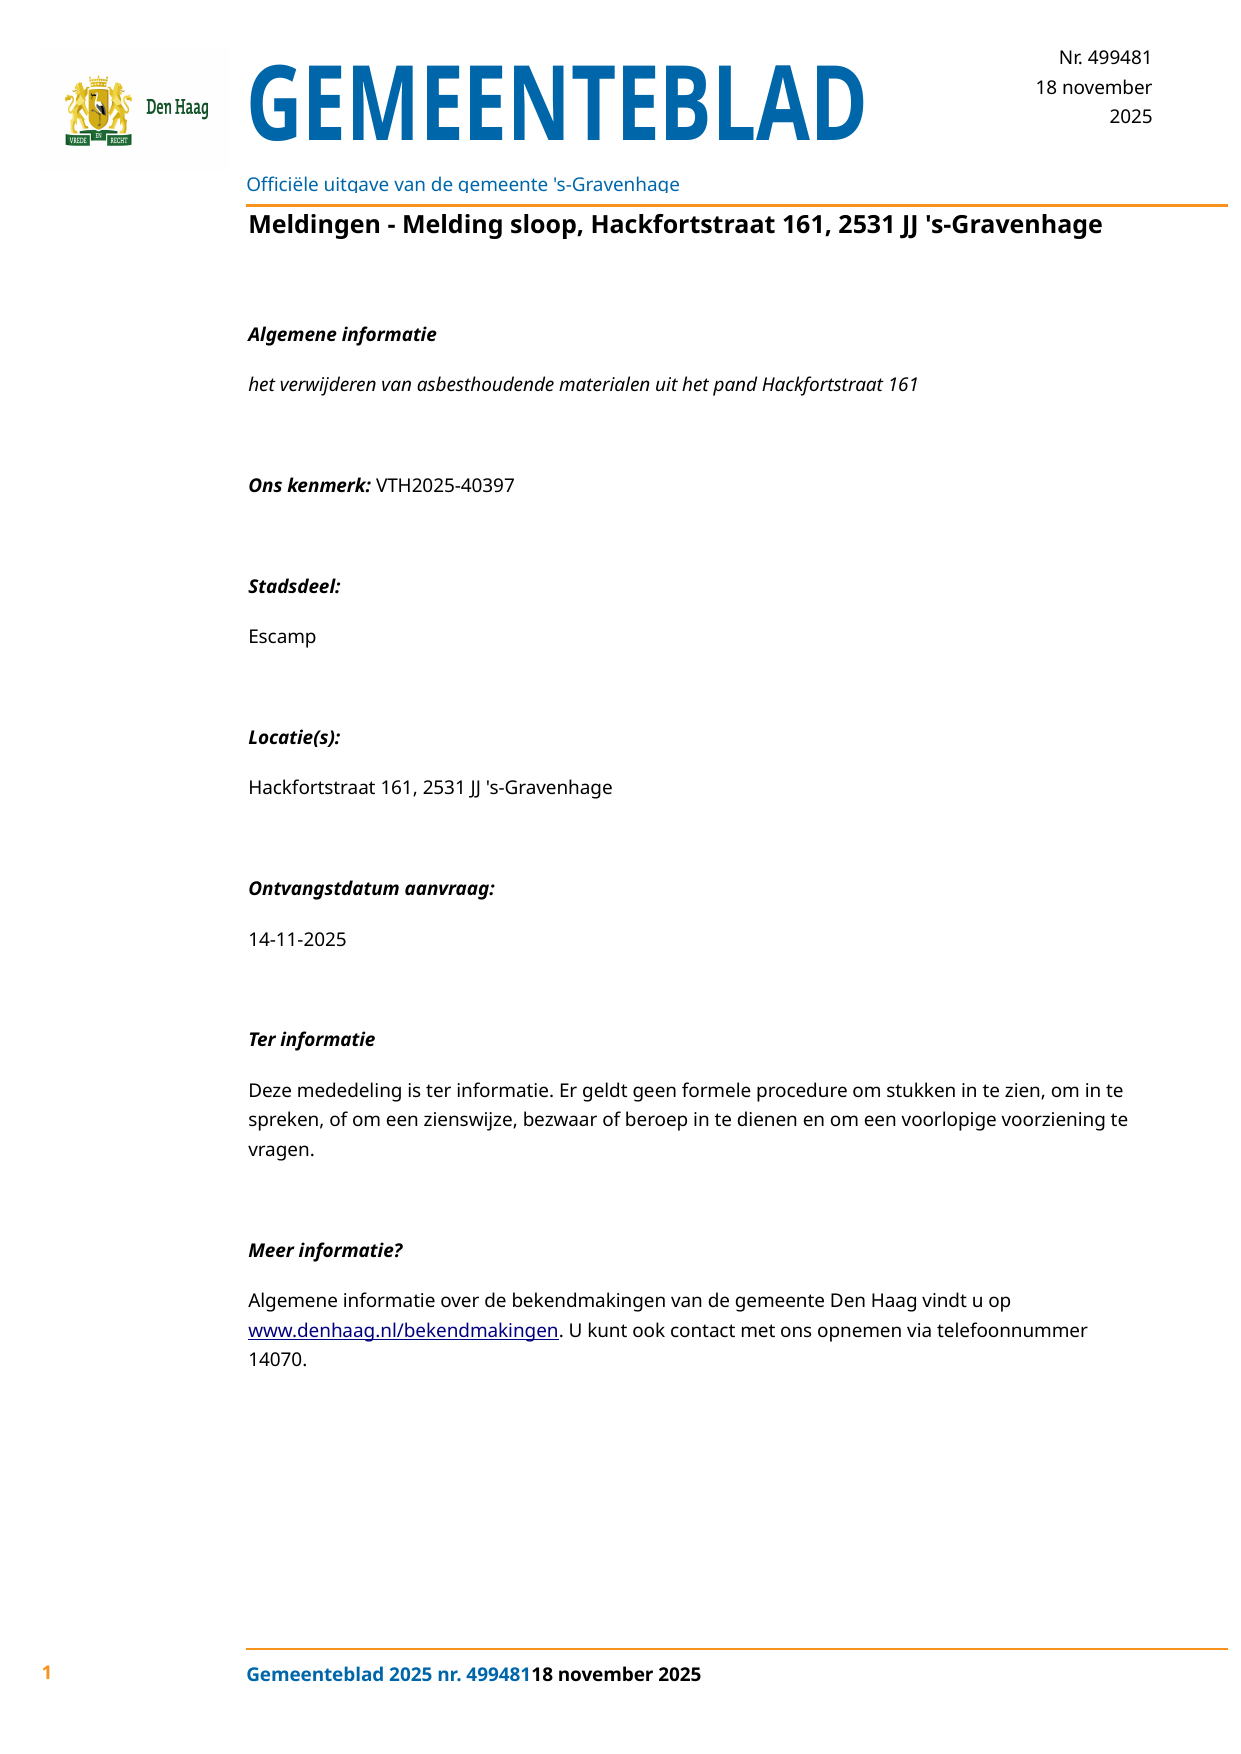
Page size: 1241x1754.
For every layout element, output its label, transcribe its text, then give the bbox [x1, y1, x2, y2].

text Hackfortstraat 161, 2531 JJ 's-Gravenhage [248, 774, 1152, 800]
text 14-11-2025 [248, 926, 1152, 951]
text Ontvangstdatum aanvraag: [248, 875, 1152, 901]
text Meer informatie? [248, 1237, 1152, 1263]
text Algemene informatie [248, 321, 1152, 346]
text Algemene informatie over de bekendmakingen van de gemeente Den Haag vindt u op www.denhaag.nl/bekendmakingen. U kunt ook contact met ons opnemen via telefoonnummer 14070. [248, 1287, 1152, 1372]
picture [41, 47, 231, 172]
text Deze mededeling is ter informatie. Er geldt geen formele procedure om stukken in te zien, om in te spreken, of om een zienswijze, bezwaar of beroep in te dienen en om een voorlopige voorziening te vragen. [248, 1077, 1152, 1162]
text het verwijderen van asbesthoudende materialen uit het pand Hackfortstraat 161 [248, 371, 1152, 397]
text Locatie(s): [248, 724, 1152, 750]
text Ter informatie [248, 1027, 1152, 1052]
text Meldingen - Melding sloop, Hackfortstraat 161, 2531 JJ 's-Gravenhage [248, 207, 1152, 241]
text Escamp [248, 623, 1152, 649]
text Ons kenmerk: VTH2025-40397 [248, 472, 1152, 498]
text Stadsdeel: [248, 573, 1152, 598]
